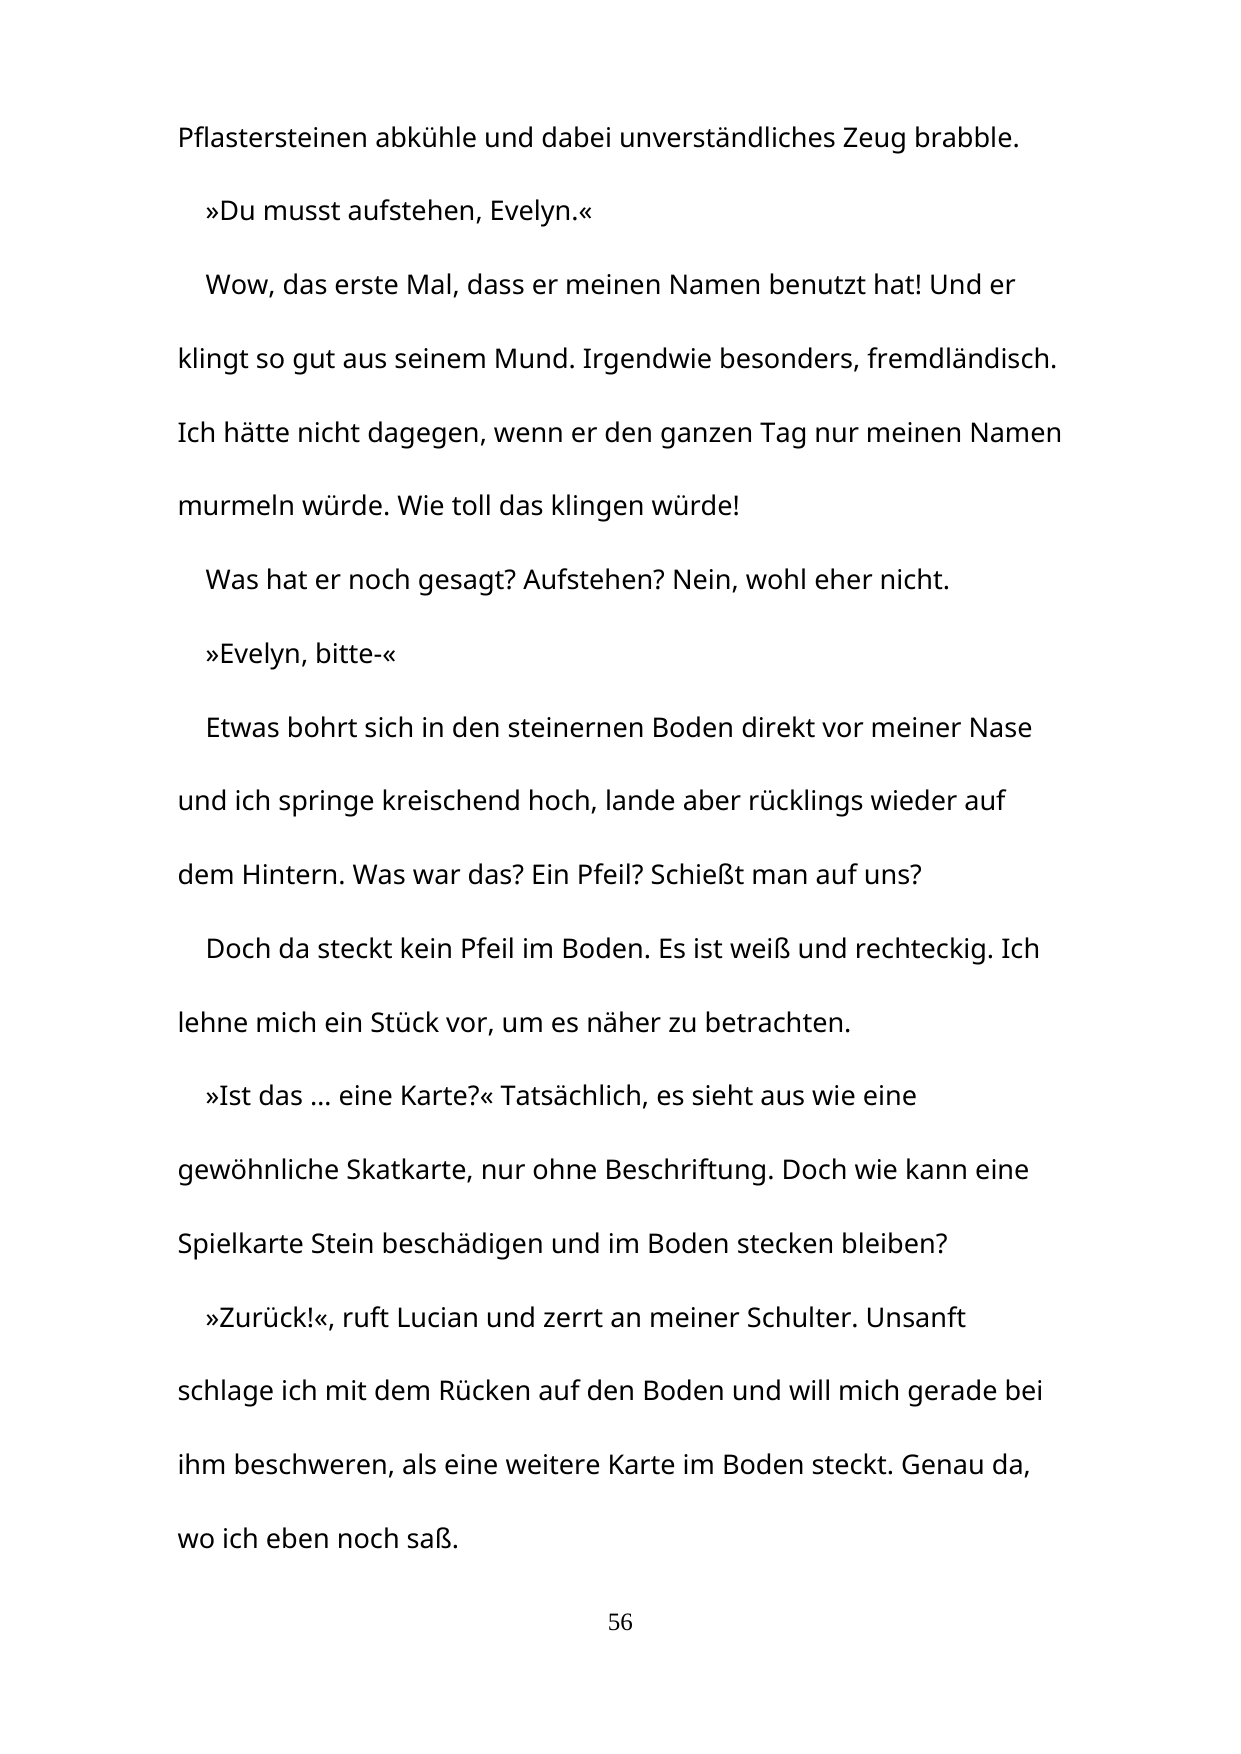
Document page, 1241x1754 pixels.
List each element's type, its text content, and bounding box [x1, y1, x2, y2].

text »Du musst aufstehen, Evelyn.« [177, 192, 1063, 229]
text »Evelyn, bitte-« [177, 634, 1063, 671]
text Pflastersteinen abkühle und dabei unverständliches Zeug brabble. [177, 118, 1063, 155]
text »Ist das … eine Karte?« Tatsächlich, es sieht aus wie eine gewöhnliche Skatkarte, nur ohne Beschriftung. Doch wie kann eine Spielkarte Stein beschädigen und im Boden stecken bleiben? [177, 1077, 1063, 1261]
text Wow, das erste Mal, dass er meinen Namen benutzt hat! Und er klingt so gut aus seinem Mund. Irgendwie besonders, fremdländisch. Ich hätte nicht dagegen, wenn er den ganzen Tag nur meinen Namen murmeln würde. Wie toll das klingen würde! [177, 266, 1063, 524]
text Was hat er noch gesagt? Aufstehen? Nein, wohl eher nicht. [177, 561, 1063, 597]
text »Zurück!«, ruft Lucian und zerrt an meiner Schulter. Unsanft schlage ich mit dem Rücken auf den Boden und will mich gerade bei ihm beschweren, als eine weitere Karte im Boden steckt. Genau da, wo ich eben noch saß. [177, 1298, 1063, 1556]
text Etwas bohrt sich in den steinernen Boden direkt vor meiner Nase und ich springe kreischend hoch, lande aber rücklings wieder auf dem Hintern. Was war das? Ein Pfeil? Schießt man auf uns? [177, 708, 1063, 892]
text Doch da steckt kein Pfeil im Boden. Es ist weiß und rechteckig. Ich lehne mich ein Stück vor, um es näher zu betrachten. [177, 929, 1063, 1040]
